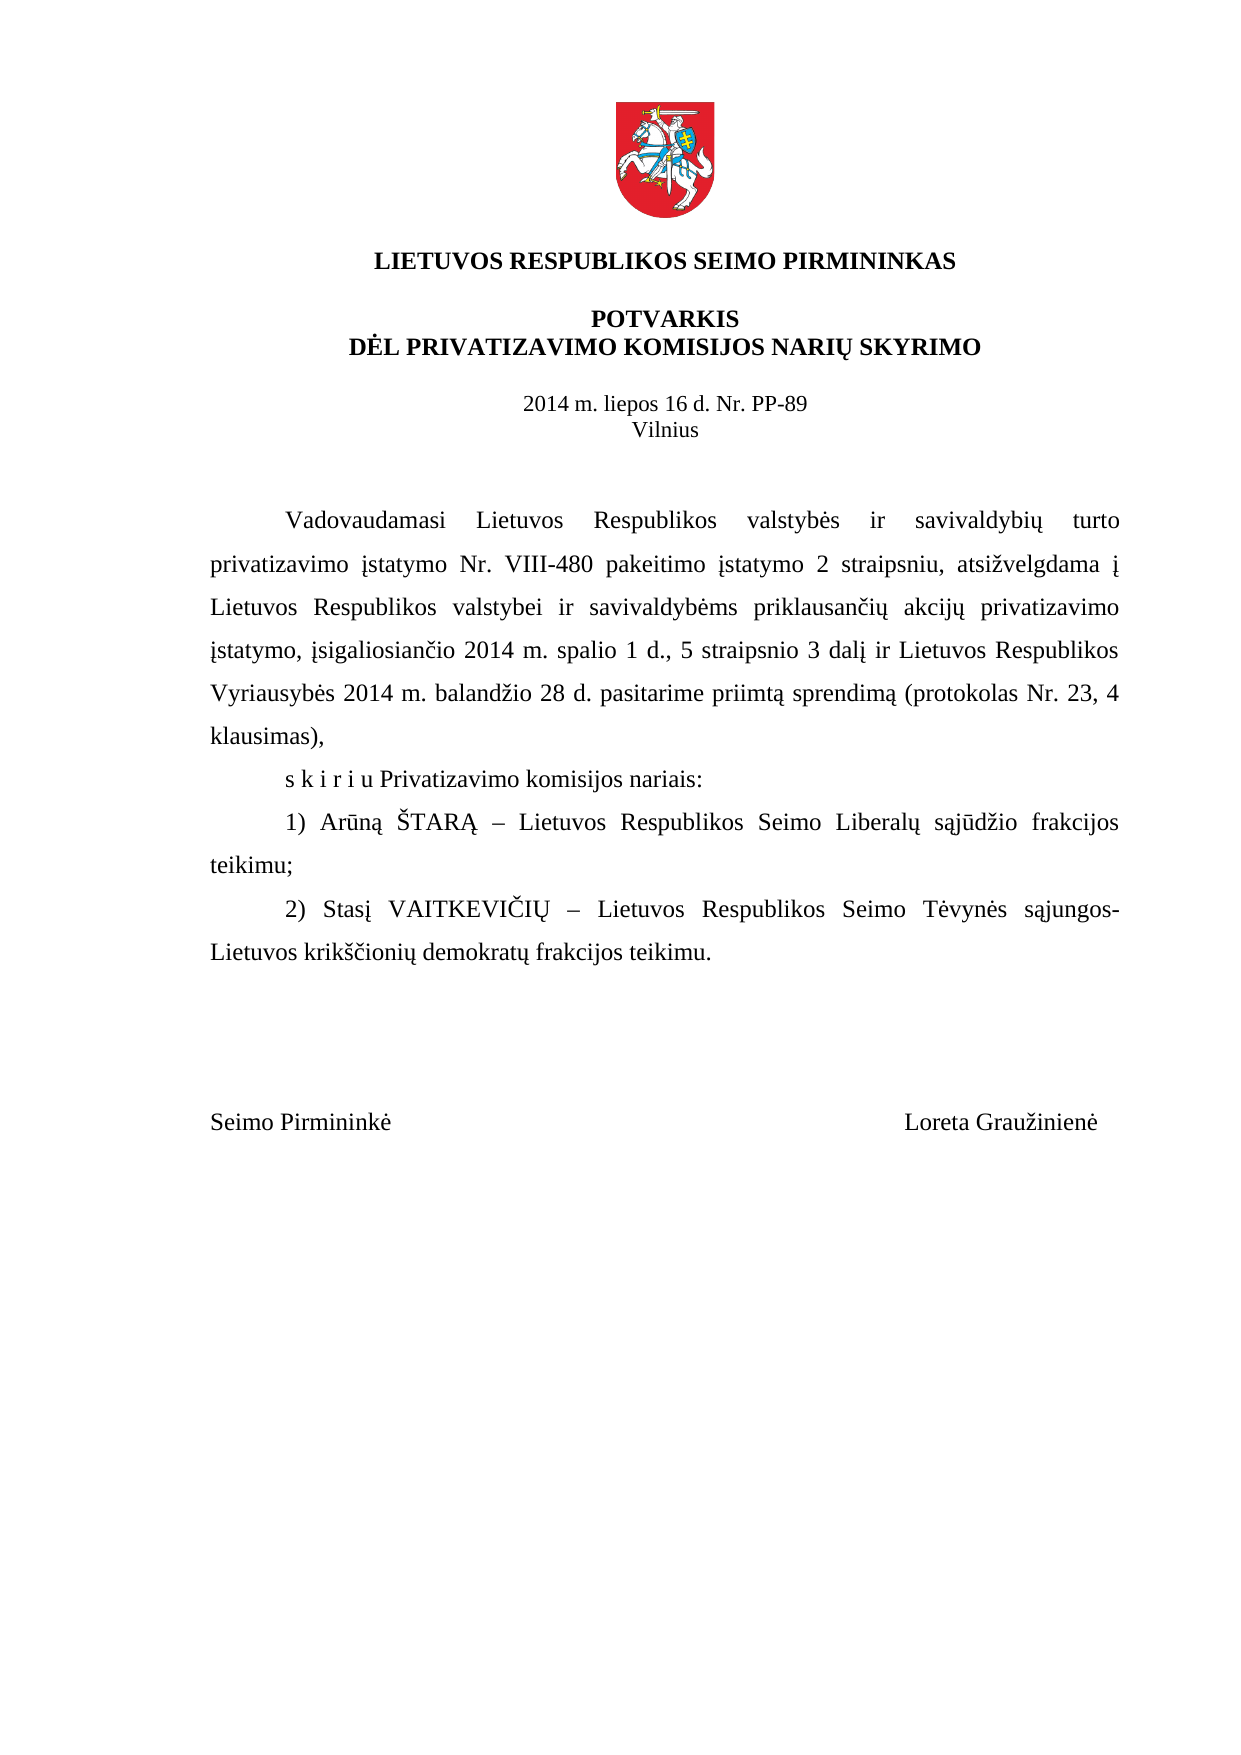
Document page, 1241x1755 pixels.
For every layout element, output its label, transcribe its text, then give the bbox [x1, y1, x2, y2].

text DĖL PRIVATIZAVIMO KOMISIJOS NARIŲ SKYRIMO [210, 332, 1120, 361]
text 1) Arūną ŠTARĄ – Lietuvos Respublikos Seimo Liberalų sąjūdžio frakcijos teikimu; [210, 807, 1120, 879]
text POTVARKIS [210, 304, 1120, 332]
text Vadovaudamasi Lietuvos Respublikos valstybės ir savivaldybių turto privatizavimo įstatymo Nr. VIII-480 pakeitimo įstatymo 2 straipsniu, atsižvelgdama į Lietuvos Respublikos valstybei ir savivaldybėms priklausančių akcijų privatizavimo įstatymo, įsigaliosiančio 2014 m. spalio 1 d., 5 straipsnio 3 dalį ir Lietuvos Respublikos Vyriausybės 2014 m. balandžio 28 d. pasitarime priimtą sprendimą (protokolas Nr. 23, 4 klausimas), [210, 506, 1120, 750]
text 2) Stasį VAITKEVIČIŲ – Lietuvos Respublikos Seimo Tėvynės sąjungos-Lietuvos krikščionių demokratų frakcijos teikimu. [210, 894, 1120, 966]
text 2014 m. liepos 16 d. Nr. PP-89 Vilnius [210, 390, 1120, 443]
text Seimo Pirmininkė Loreta Graužinienė [180, 1107, 1120, 1136]
text s k i r i u Privatizavimo komisijos nariais: [210, 764, 1120, 793]
text LIETUVOS RESPUBLIKOS SEIMO PIRMININKAS [210, 246, 1120, 275]
